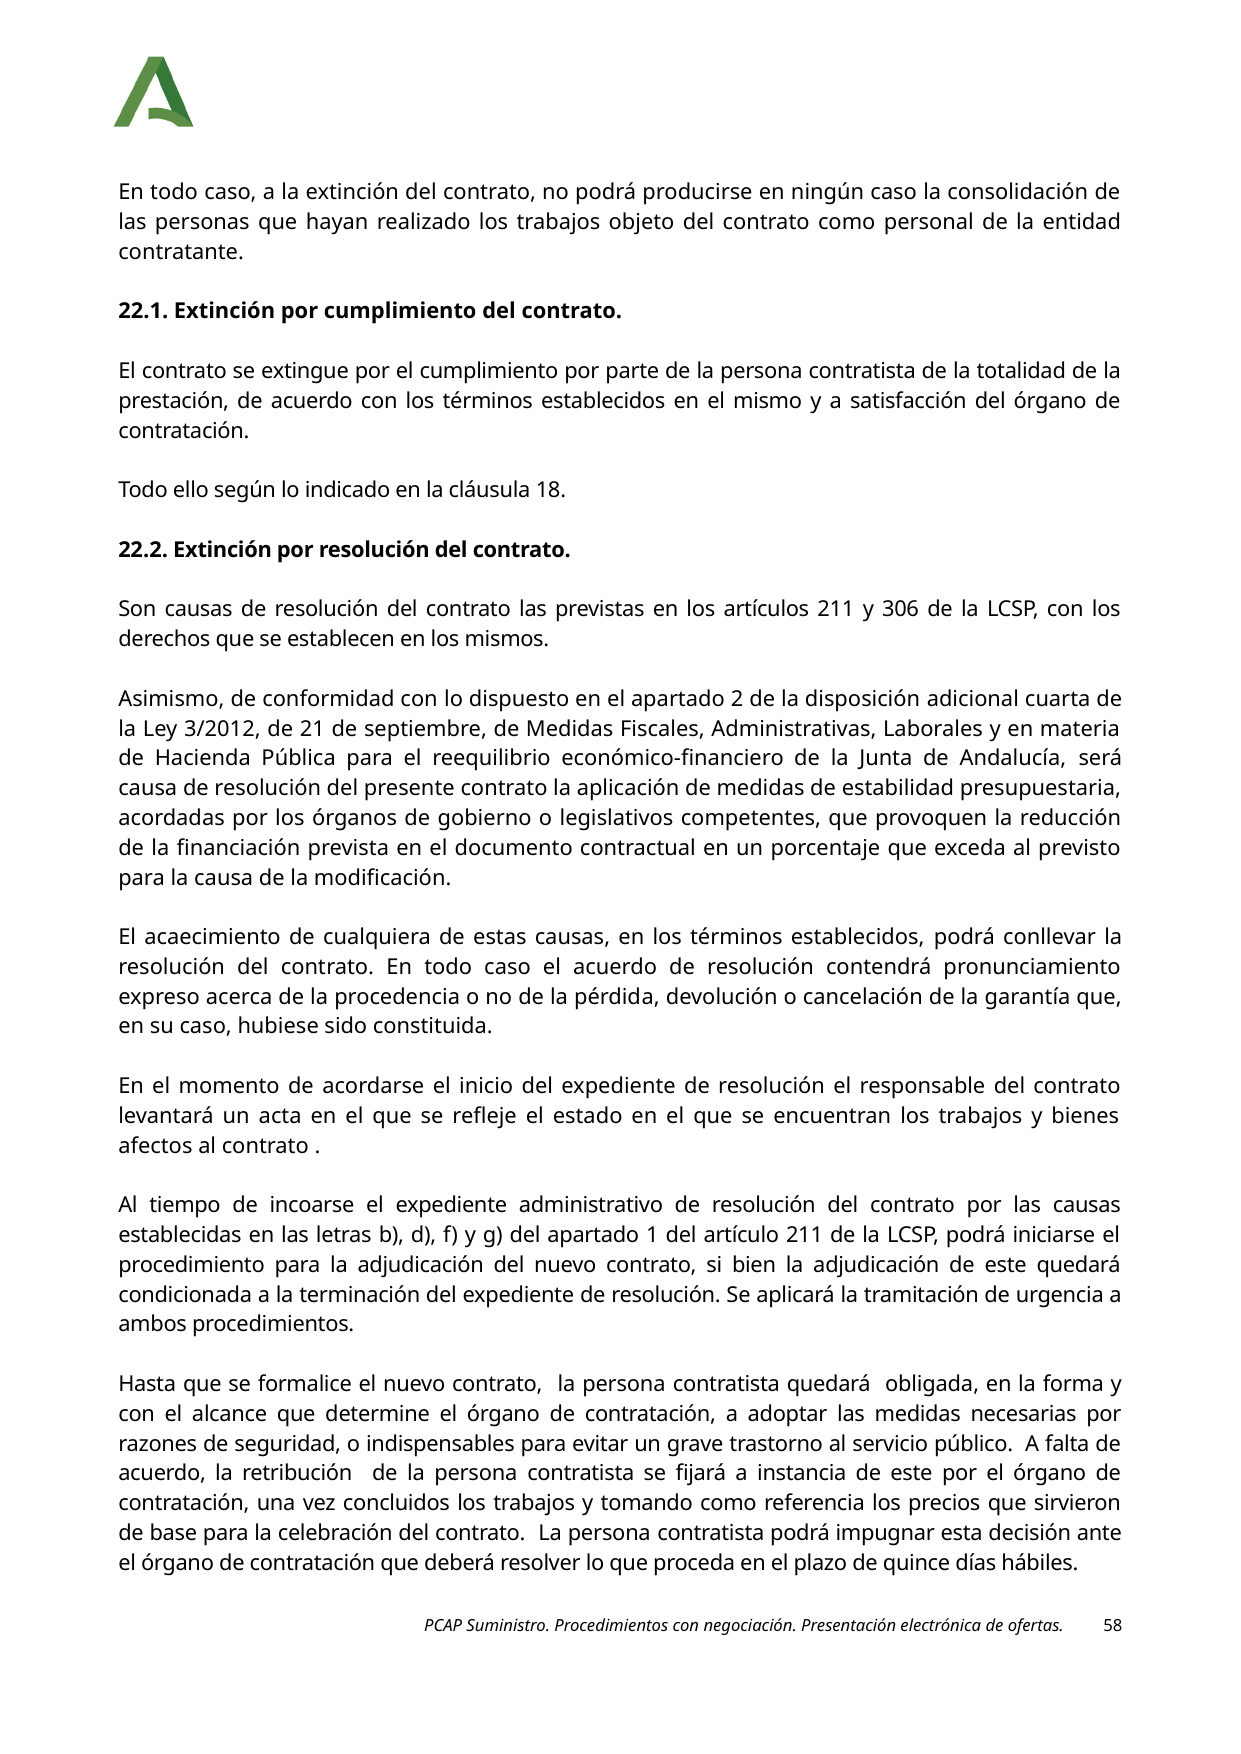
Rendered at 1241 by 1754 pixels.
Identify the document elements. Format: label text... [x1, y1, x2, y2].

text Son causas de resolución del contrato las previstas en los artículos 211 y 306 de la LCSP, con los derechos que se establecen en los mismos. [118, 593, 1122, 653]
text Al tiempo de incoarse el expediente administrativo de resolución del contrato por las causas establecidas en las letras b), d), f) y g) del apartado 1 del artículo 211 de la LCSP, podrá iniciarse el procedimiento para la adjudicación del nuevo contrato, si bien la adjudicación de este quedará condicionada a la terminación del expediente de resolución. Se aplicará la tramitación de urgencia a ambos procedimientos. [118, 1189, 1122, 1338]
picture [109, 52, 198, 131]
text El acaecimiento de cualquiera de estas causas, en los términos establecidos, podrá conllevar la resolución del contrato. En todo caso el acuerdo de resolución contendrá pronunciamiento expreso acerca de la procedencia o no de la pérdida, devolución o cancelación de la garantía que, en su caso, hubiese sido constituida. [118, 921, 1122, 1040]
subtitle 22.1. Extinción por cumplimiento del contrato. [118, 296, 1122, 325]
text El contrato se extingue por el cumplimiento por parte de la persona contratista de la totalidad de la prestación, de acuerdo con los términos establecidos en el mismo y a satisfacción del órgano de contratación. [118, 355, 1122, 444]
text Todo ello según lo indicado en la cláusula 18. [118, 474, 1122, 504]
text En todo caso, a la extinción del contrato, no podrá producirse en ningún caso la consolidación de las personas que hayan realizado los trabajos objeto del contrato como personal de la entidad contratante. [118, 176, 1122, 266]
text Asimismo, de conformidad con lo dispuesto en el apartado 2 de la disposición adicional cuarta de la Ley 3/2012, de 21 de septiembre, de Medidas Fiscales, Administrativas, Laborales y en materia de Hacienda Pública para el reequilibrio económico-financiero de la Junta de Andalucía, será causa de resolución del presente contrato la aplicación de medidas de estabilidad presupuestaria, acordadas por los órganos de gobierno o legislativos competentes, que provoquen la reducción de la financiación prevista en el documento contractual en un porcentaje que exceda al previsto para la causa de la modificación. [118, 683, 1122, 891]
text Hasta que se formalice el nuevo contrato, la persona contratista quedará obligada, en la forma y con el alcance que determine el órgano de contratación, a adoptar las medidas necesarias por razones de seguridad, o indispensables para evitar un grave trastorno al servicio público. A falta de acuerdo, la retribución de la persona contratista se fijará a instancia de este por el órgano de contratación, una vez concluidos los trabajos y tomando como referencia los precios que sirvieron de base para la celebración del contrato. La persona contratista podrá impugnar esta decisión ante el órgano de contratación que deberá resolver lo que proceda en el plazo de quince días hábiles. [118, 1368, 1122, 1577]
subtitle 22.2. Extinción por resolución del contrato. [118, 534, 1122, 564]
text En el momento de acordarse el inicio del expediente de resolución el responsable del contrato levantará un acta en el que se refleje el estado en el que se encuentran los trabajos y bienes afectos al contrato . [118, 1070, 1122, 1159]
